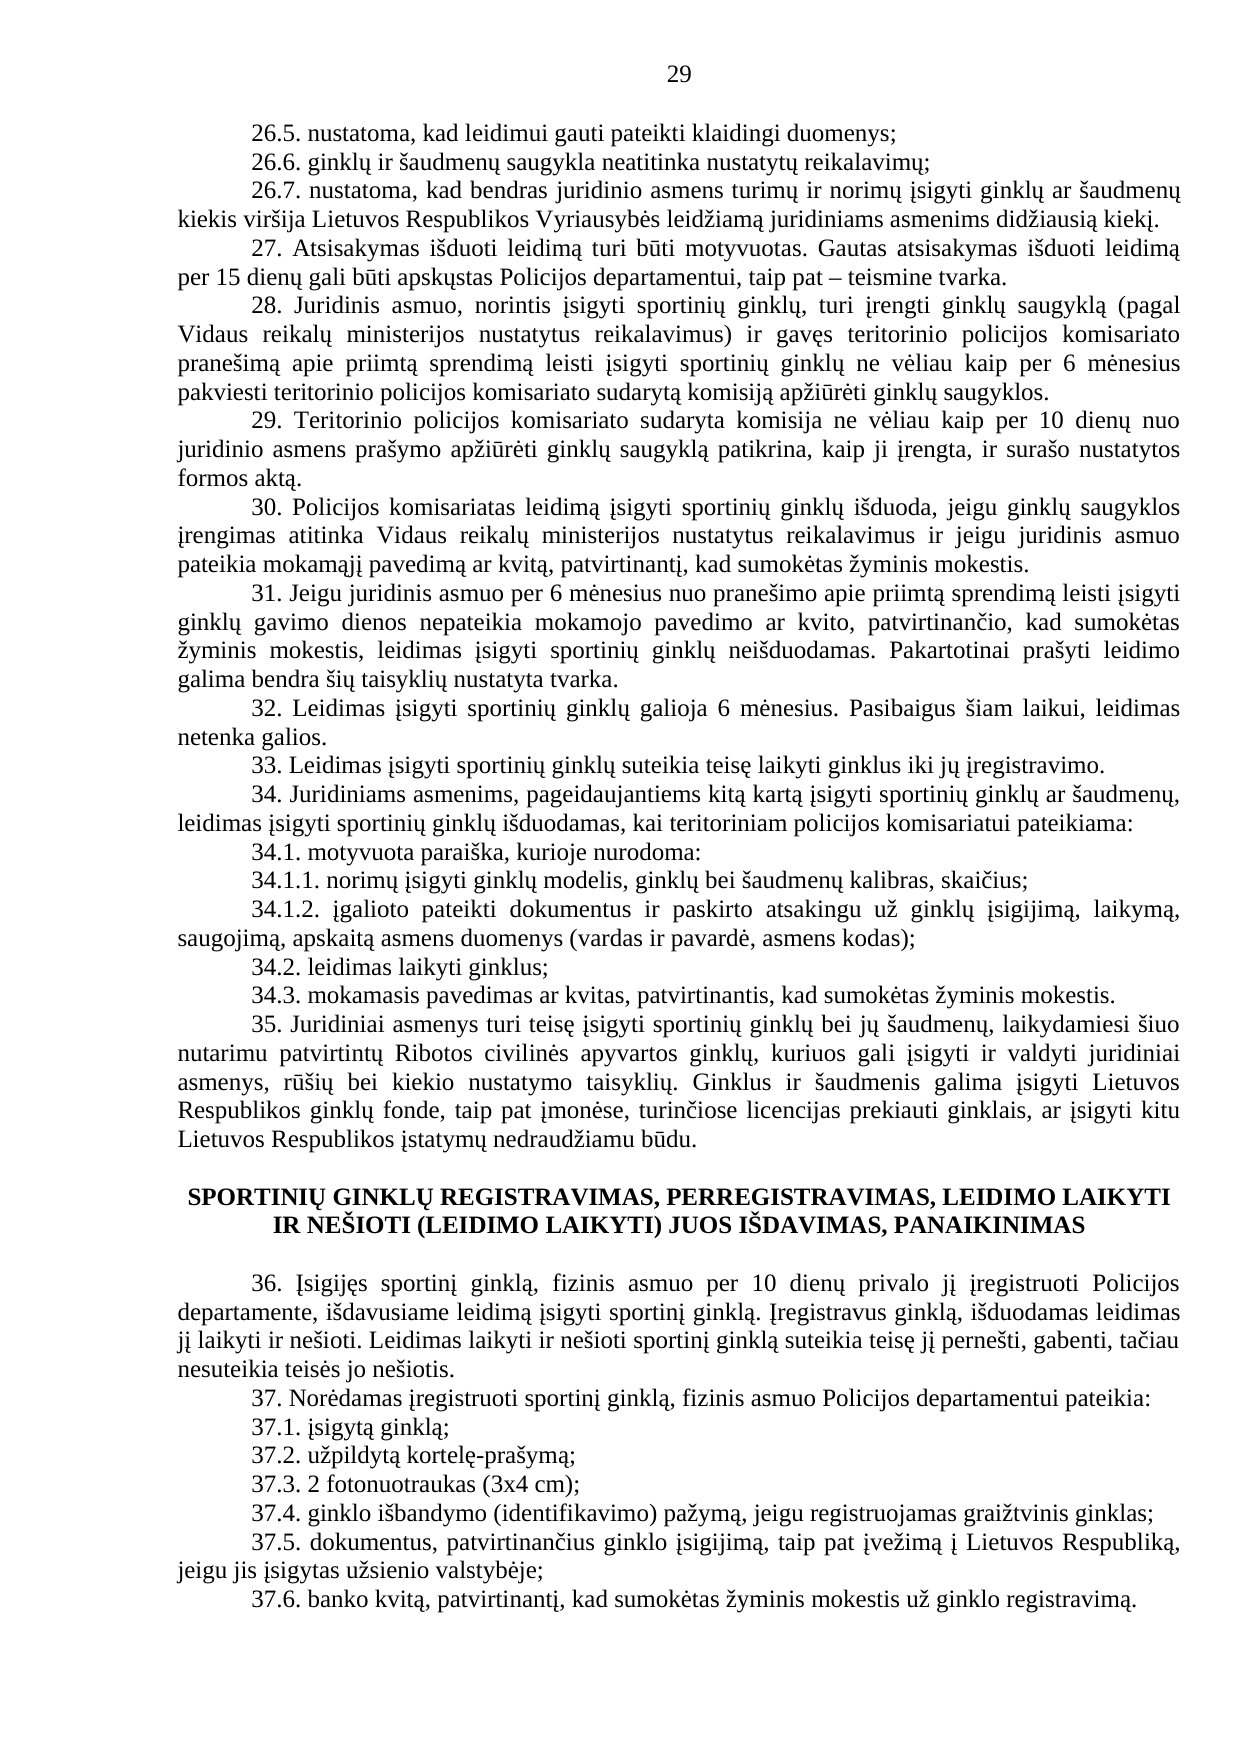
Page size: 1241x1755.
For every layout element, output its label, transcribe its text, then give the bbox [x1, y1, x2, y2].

text 34.3. mokamasis pavedimas ar kvitas, patvirtinantis, kad sumokėtas žyminis mokestis. [177, 981, 1181, 1009]
text 34.1. motyvuota paraiška, kurioje nurodoma: [177, 837, 1181, 866]
text 34.2. leidimas laikyti ginklus; [177, 952, 1181, 981]
text 26.7. nustatoma, kad bendras juridinio asmens turimų ir norimų įsigyti ginklų ar šaudmenų kiekis viršija Lietuvos Respublikos Vyriausybės leidžiamą juridiniams asmenims didžiausią kiekį. [177, 176, 1181, 233]
text 34.1.1. norimų įsigyti ginklų modelis, ginklų bei šaudmenų kalibras, skaičius; [177, 866, 1181, 894]
text 37.1. įsigytą ginklą; [177, 1412, 1181, 1441]
text 37. Norėdamas įregistruoti sportinį ginklą, fizinis asmuo Policijos departamentui pateikia: [177, 1383, 1181, 1412]
text 27. Atsisakymas išduoti leidimą turi būti motyvuotas. Gautas atsisakymas išduoti leidimą per 15 dienų gali būti apskųstas Policijos departamentui, taip pat – teismine tvarka. [177, 233, 1181, 291]
text 37.2. užpildytą kortelę-prašymą; [177, 1441, 1181, 1469]
text 34. Juridiniams asmenims, pageidaujantiems kitą kartą įsigyti sportinių ginklų ar šaudmenų, leidimas įsigyti sportinių ginklų išduodamas, kai teritoriniam policijos komisariatui pateikiama: [177, 779, 1181, 837]
text 29. Teritorinio policijos komisariato sudaryta komisija ne vėliau kaip per 10 dienų nuo juridinio asmens prašymo apžiūrėti ginklų saugyklą patikrina, kaip ji įrengta, ir surašo nustatytos formos aktą. [177, 406, 1181, 492]
text 26.6. ginklų ir šaudmenų saugykla neatitinka nustatytų reikalavimų; [177, 147, 1181, 176]
text 31. Jeigu juridinis asmuo per 6 mėnesius nuo pranešimo apie priimtą sprendimą leisti įsigyti ginklų gavimo dienos nepateikia mokamojo pavedimo ar kvito, patvirtinančio, kad sumokėtas žyminis mokestis, leidimas įsigyti sportinių ginklų neišduodamas. Pakartotinai prašyti leidimo galima bendra šių taisyklių nustatyta tvarka. [177, 578, 1181, 693]
text 37.6. banko kvitą, patvirtinantį, kad sumokėtas žyminis mokestis už ginklo registravimą. [177, 1584, 1181, 1613]
text 37.5. dokumentus, patvirtinančius ginklo įsigijimą, taip pat įvežimą į Lietuvos Respubliką, jeigu jis įsigytas užsienio valstybėje; [177, 1527, 1181, 1584]
text 26.5. nustatoma, kad leidimui gauti pateikti klaidingi duomenys; [177, 118, 1181, 147]
text 35. Juridiniai asmenys turi teisę įsigyti sportinių ginklų bei jų šaudmenų, laikydamiesi šiuo nutarimu patvirtintų Ribotos civilinės apyvartos ginklų, kuriuos gali įsigyti ir valdyti juridiniai asmenys, rūšių bei kiekio nustatymo taisyklių. Ginklus ir šaudmenis galima įsigyti Lietuvos Respublikos ginklų fonde, taip pat įmonėse, turinčiose licencijas prekiauti ginklais, ar įsigyti kitu Lietuvos Respublikos įstatymų nedraudžiamu būdu. [177, 1009, 1181, 1153]
text 33. Leidimas įsigyti sportinių ginklų suteikia teisę laikyti ginklus iki jų įregistravimo. [177, 751, 1181, 779]
text 36. Įsigijęs sportinį ginklą, fizinis asmuo per 10 dienų privalo jį įregistruoti Policijos departamente, išdavusiame leidimą įsigyti sportinį ginklą. Įregistravus ginklą, išduodamas leidimas jį laikyti ir nešioti. Leidimas laikyti ir nešioti sportinį ginklą suteikia teisę jį pernešti, gabenti, tačiau nesuteikia teisės jo nešiotis. [177, 1268, 1181, 1383]
text Sportinių ginklų registravimas, perregistravimas, leidimo laikyti ir nešioti (leidimo laikyti) juos išdavimas, panaikinimas [177, 1182, 1181, 1239]
text 28. Juridinis asmuo, norintis įsigyti sportinių ginklų, turi įrengti ginklų saugyklą (pagal Vidaus reikalų ministerijos nustatytus reikalavimus) ir gavęs teritorinio policijos komisariato pranešimą apie priimtą sprendimą leisti įsigyti sportinių ginklų ne vėliau kaip per 6 mėnesius pakviesti teritorinio policijos komisariato sudarytą komisiją apžiūrėti ginklų saugyklos. [177, 291, 1181, 406]
text 34.1.2. įgalioto pateikti dokumentus ir paskirto atsakingu už ginklų įsigijimą, laikymą, saugojimą, apskaitą asmens duomenys (vardas ir pavardė, asmens kodas); [177, 894, 1181, 952]
text 32. Leidimas įsigyti sportinių ginklų galioja 6 mėnesius. Pasibaigus šiam laikui, leidimas netenka galios. [177, 693, 1181, 751]
text 37.4. ginklo išbandymo (identifikavimo) pažymą, jeigu registruojamas graižtvinis ginklas; [177, 1498, 1181, 1527]
text 30. Policijos komisariatas leidimą įsigyti sportinių ginklų išduoda, jeigu ginklų saugyklos įrengimas atitinka Vidaus reikalų ministerijos nustatytus reikalavimus ir jeigu juridinis asmuo pateikia mokamąjį pavedimą ar kvitą, patvirtinantį, kad sumokėtas žyminis mokestis. [177, 492, 1181, 578]
text 37.3. 2 fotonuotraukas (3x4 cm); [177, 1469, 1181, 1498]
